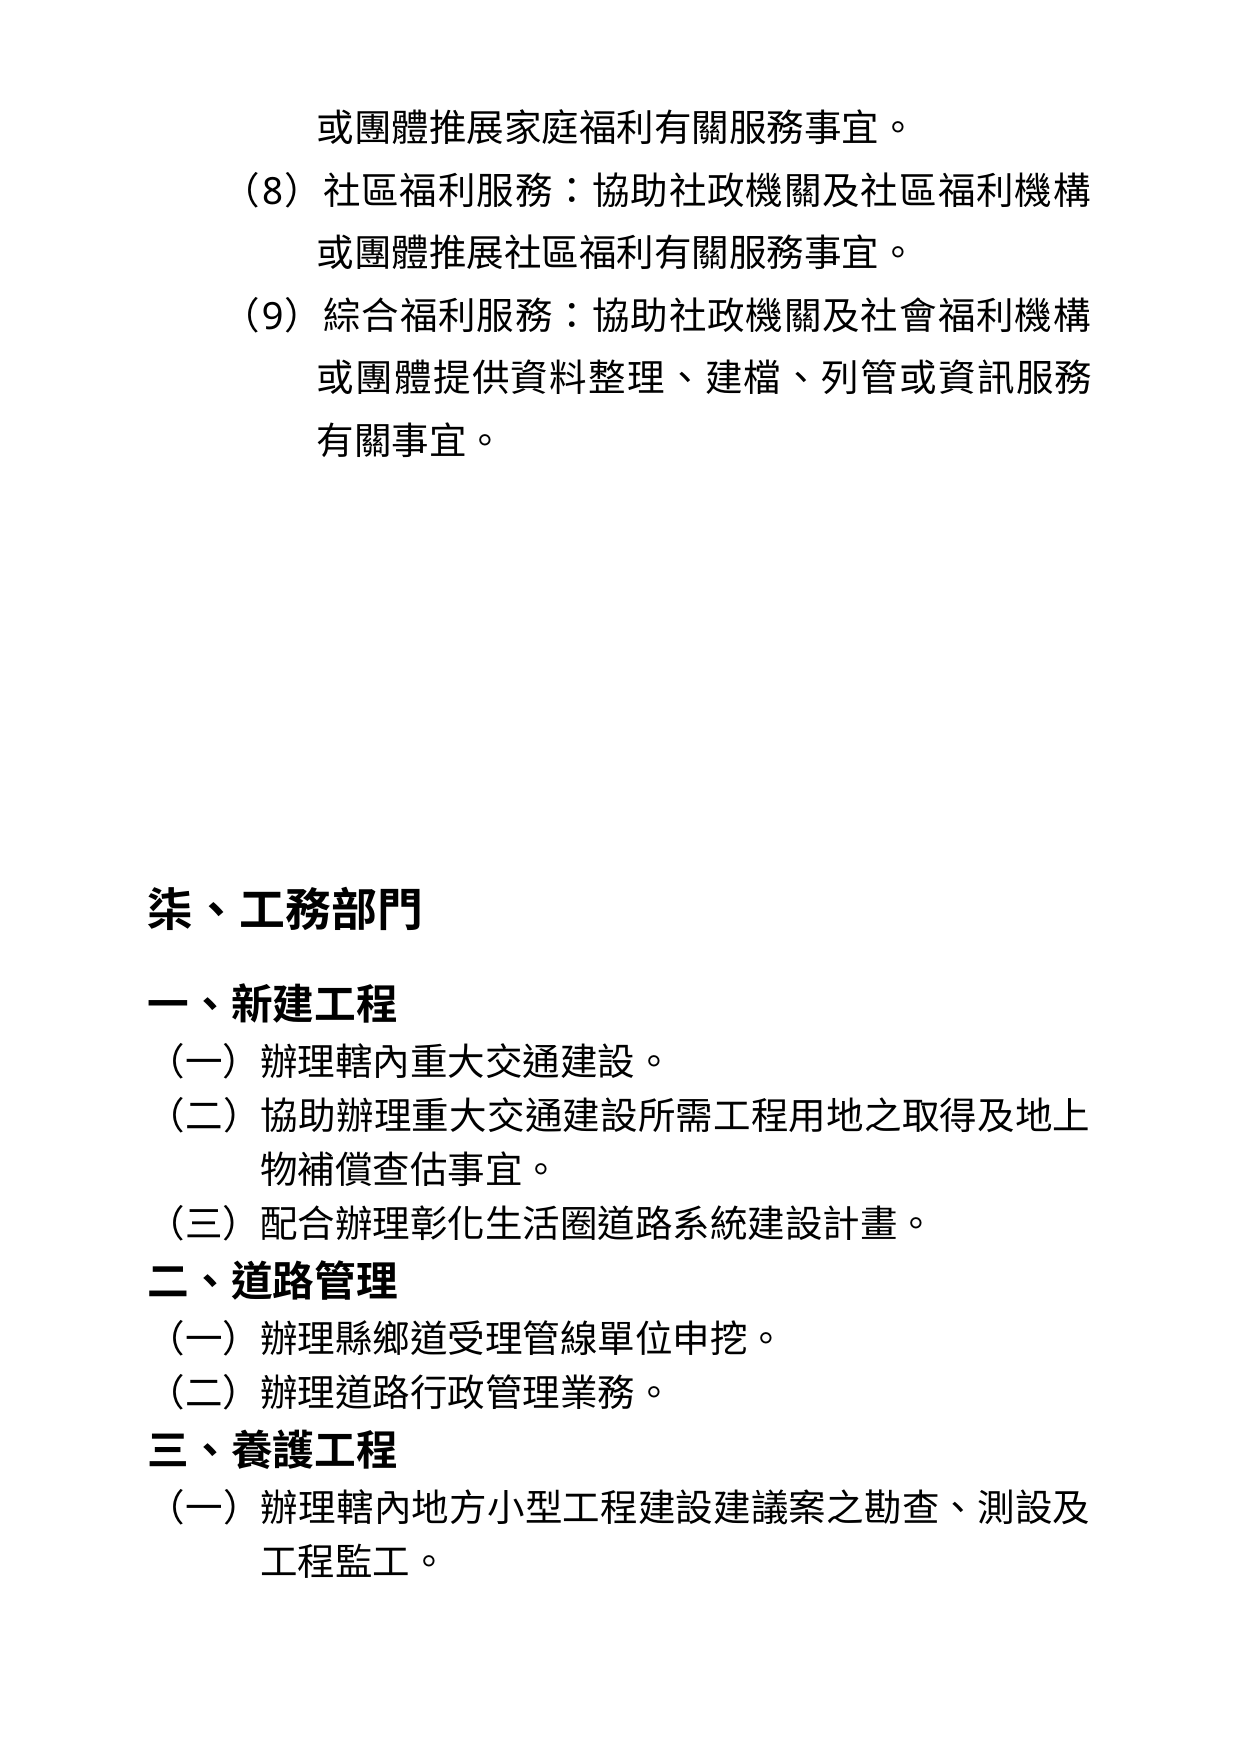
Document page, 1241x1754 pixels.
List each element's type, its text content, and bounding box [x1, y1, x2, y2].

text 三、養護工程 [148, 1417, 1092, 1478]
text 柒、工務部門 [148, 834, 1092, 959]
text （三）配合辦理彰化生活圈道路系統建設計畫。 [148, 1194, 1092, 1248]
text （一）辦理轄內地方小型工程建設建議案之勘查、測設及工程監工。 [148, 1478, 1092, 1586]
text （二）協助辦理重大交通建設所需工程用地之取得及地上物補償查估事宜。 [148, 1086, 1092, 1194]
text 一、新建工程 [148, 971, 1092, 1031]
text （9）綜合福利服務：協助社政機關及社會福利機構或團體提供資料整理、建檔、列管或資訊服務有關事宜。 [223, 271, 1092, 459]
text （8）社區福利服務：協助社政機關及社區福利機構或團體推展社區福利有關服務事宜。 [223, 146, 1092, 271]
text （二）辦理道路行政管理業務。 [148, 1363, 1092, 1417]
text 或團體推展家庭福利有關服務事宜。 [223, 84, 1092, 146]
text （一）辦理轄內重大交通建設。 [148, 1031, 1092, 1086]
text （一）辦理縣鄉道受理管線單位申挖。 [148, 1309, 1092, 1363]
text 二、道路管理 [148, 1248, 1092, 1309]
